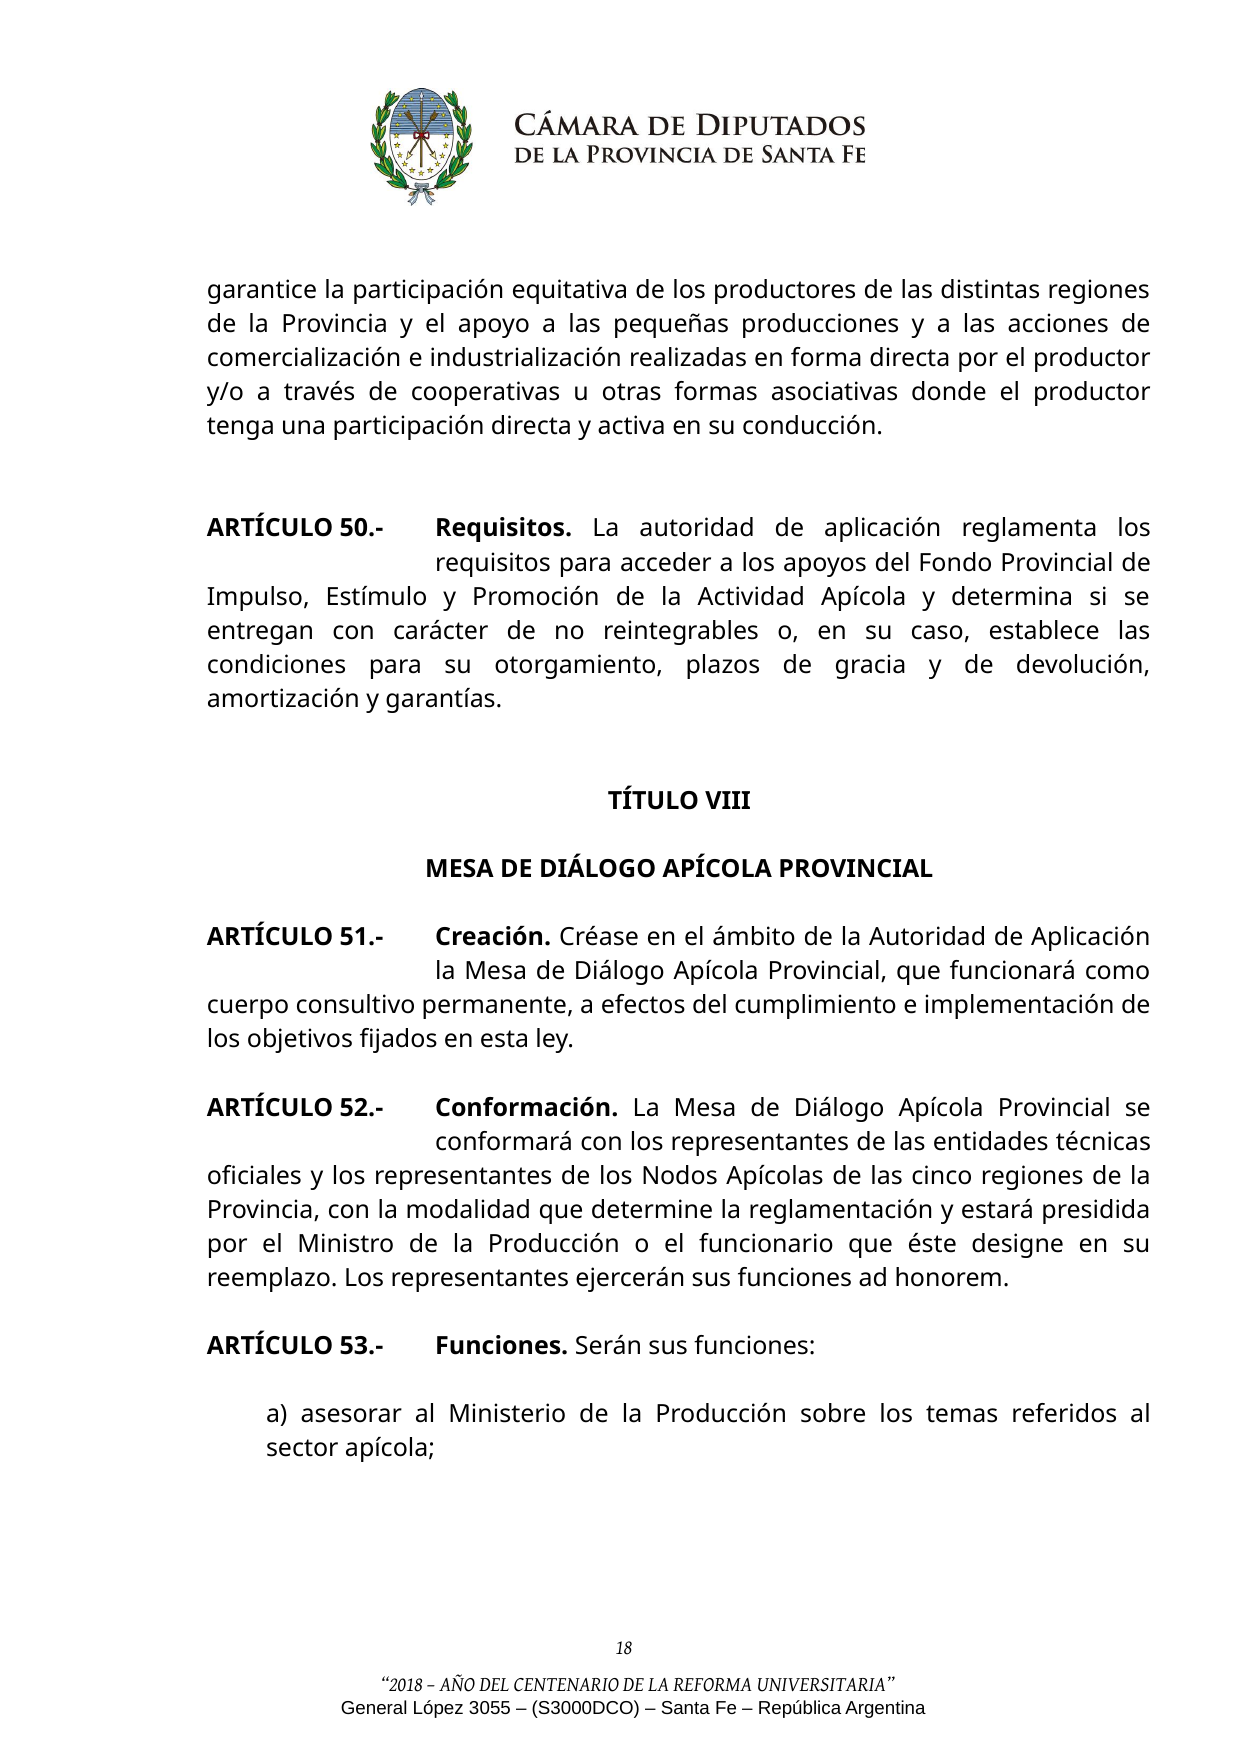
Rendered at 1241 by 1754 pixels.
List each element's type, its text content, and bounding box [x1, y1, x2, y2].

table_header ARTÍCULO 51.- [207, 919, 435, 969]
text a) asesorar al Ministerio de la Producción sobre los temas referidos al sector apícola; [266, 1396, 1152, 1464]
text Funciones. Serán sus funciones: [435, 1328, 1152, 1362]
text Conformación. La Mesa de Diálogo Apícola Provincial se conformará con los representantes de las entidades técnicas oficiales y los representantes de los Nodos Apícolas de las cinco regiones de la Provincia, con la modalidad que determine la reglamentación y estará presidida por el Ministro de la Producción o el funcionario que éste designe en su reemplazo. Los representantes ejercerán sus funciones ad honorem. [207, 1089, 1152, 1293]
picture [370, 88, 866, 210]
text Requisitos. La autoridad de aplicación reglamenta los requisitos para acceder a los apoyos del Fondo Provincial de Impulso, Estímulo y Promoción de la Actividad Apícola y determina si se entregan con carácter de no reintegrables o, en su caso, establece las condiciones para su otorgamiento, plazos de gracia y de devolución, amortización y garantías. [207, 510, 1152, 714]
text TÍTULO VIII [207, 783, 1152, 817]
text Creación. Créase en el ámbito de la Autoridad de Aplicación la Mesa de Diálogo Apícola Provincial, que funcionará como cuerpo consultivo permanente, a efectos del cumplimiento e implementación de los objetivos fijados en esta ley. [207, 919, 1152, 1055]
table_header ARTÍCULO 52.- [207, 1089, 435, 1139]
text garantice la participación equitativa de los productores de las distintas regiones de la Provincia y el apoyo a las pequeñas producciones y a las acciones de comercialización e industrialización realizadas en forma directa por el productor y/o a través de cooperativas u otras formas asociativas donde el productor tenga una participación directa y activa en su conducción. [207, 272, 1152, 442]
table_header ARTÍCULO 53.- [207, 1328, 435, 1378]
table_header ARTÍCULO 50.- [207, 510, 435, 560]
text MESA DE DIÁLOGO APÍCOLA PROVINCIAL [207, 851, 1152, 885]
